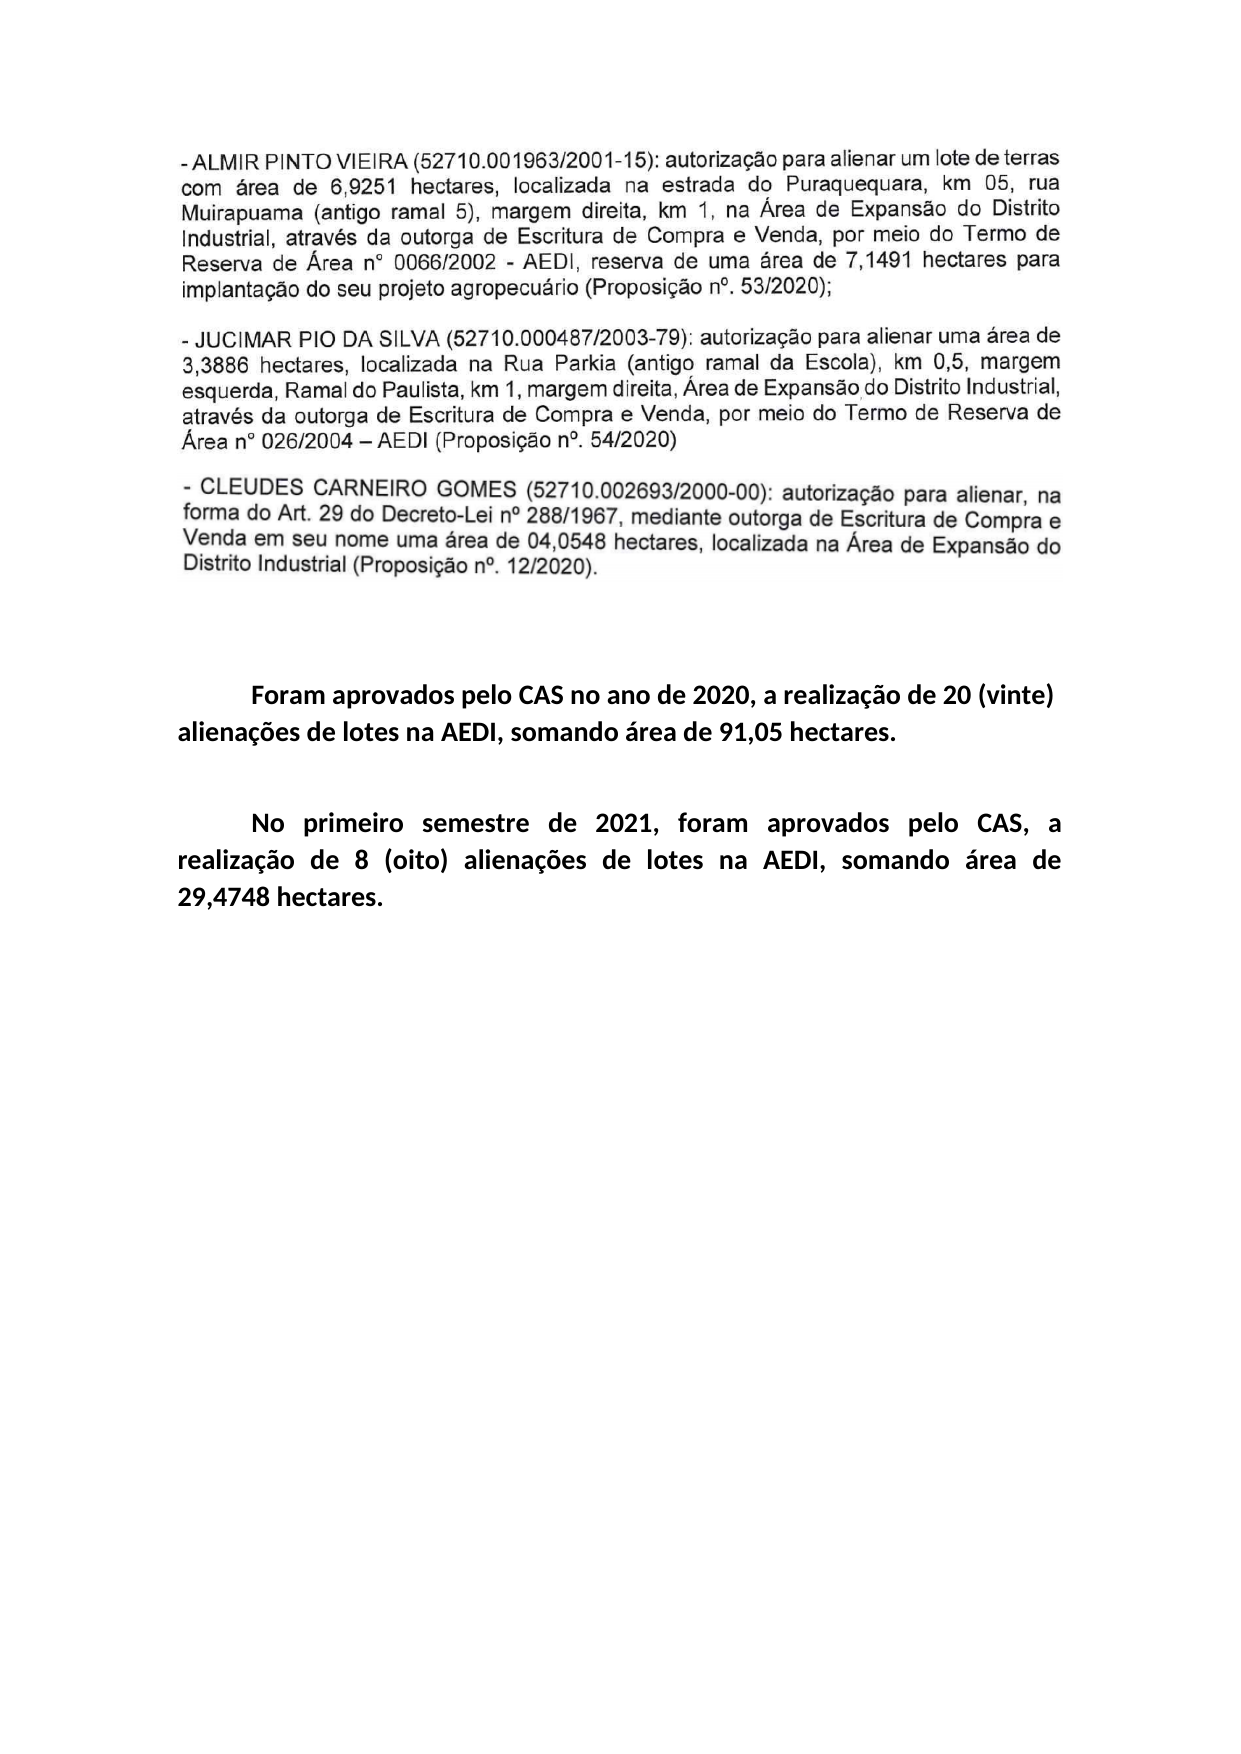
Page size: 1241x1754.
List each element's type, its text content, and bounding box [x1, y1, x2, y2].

text No primeiro semestre de 2021, foram aprovados pelo CAS, a realização de 8 (oito) alienações de lotes na AEDI, somando área de 29,4748 hectares. [177, 805, 1063, 913]
text Foram aprovados pelo CAS no ano de 2020, a realização de 20 (vinte) alienações de lotes na AEDI, somando área de 91,05 hectares. [177, 677, 1063, 748]
